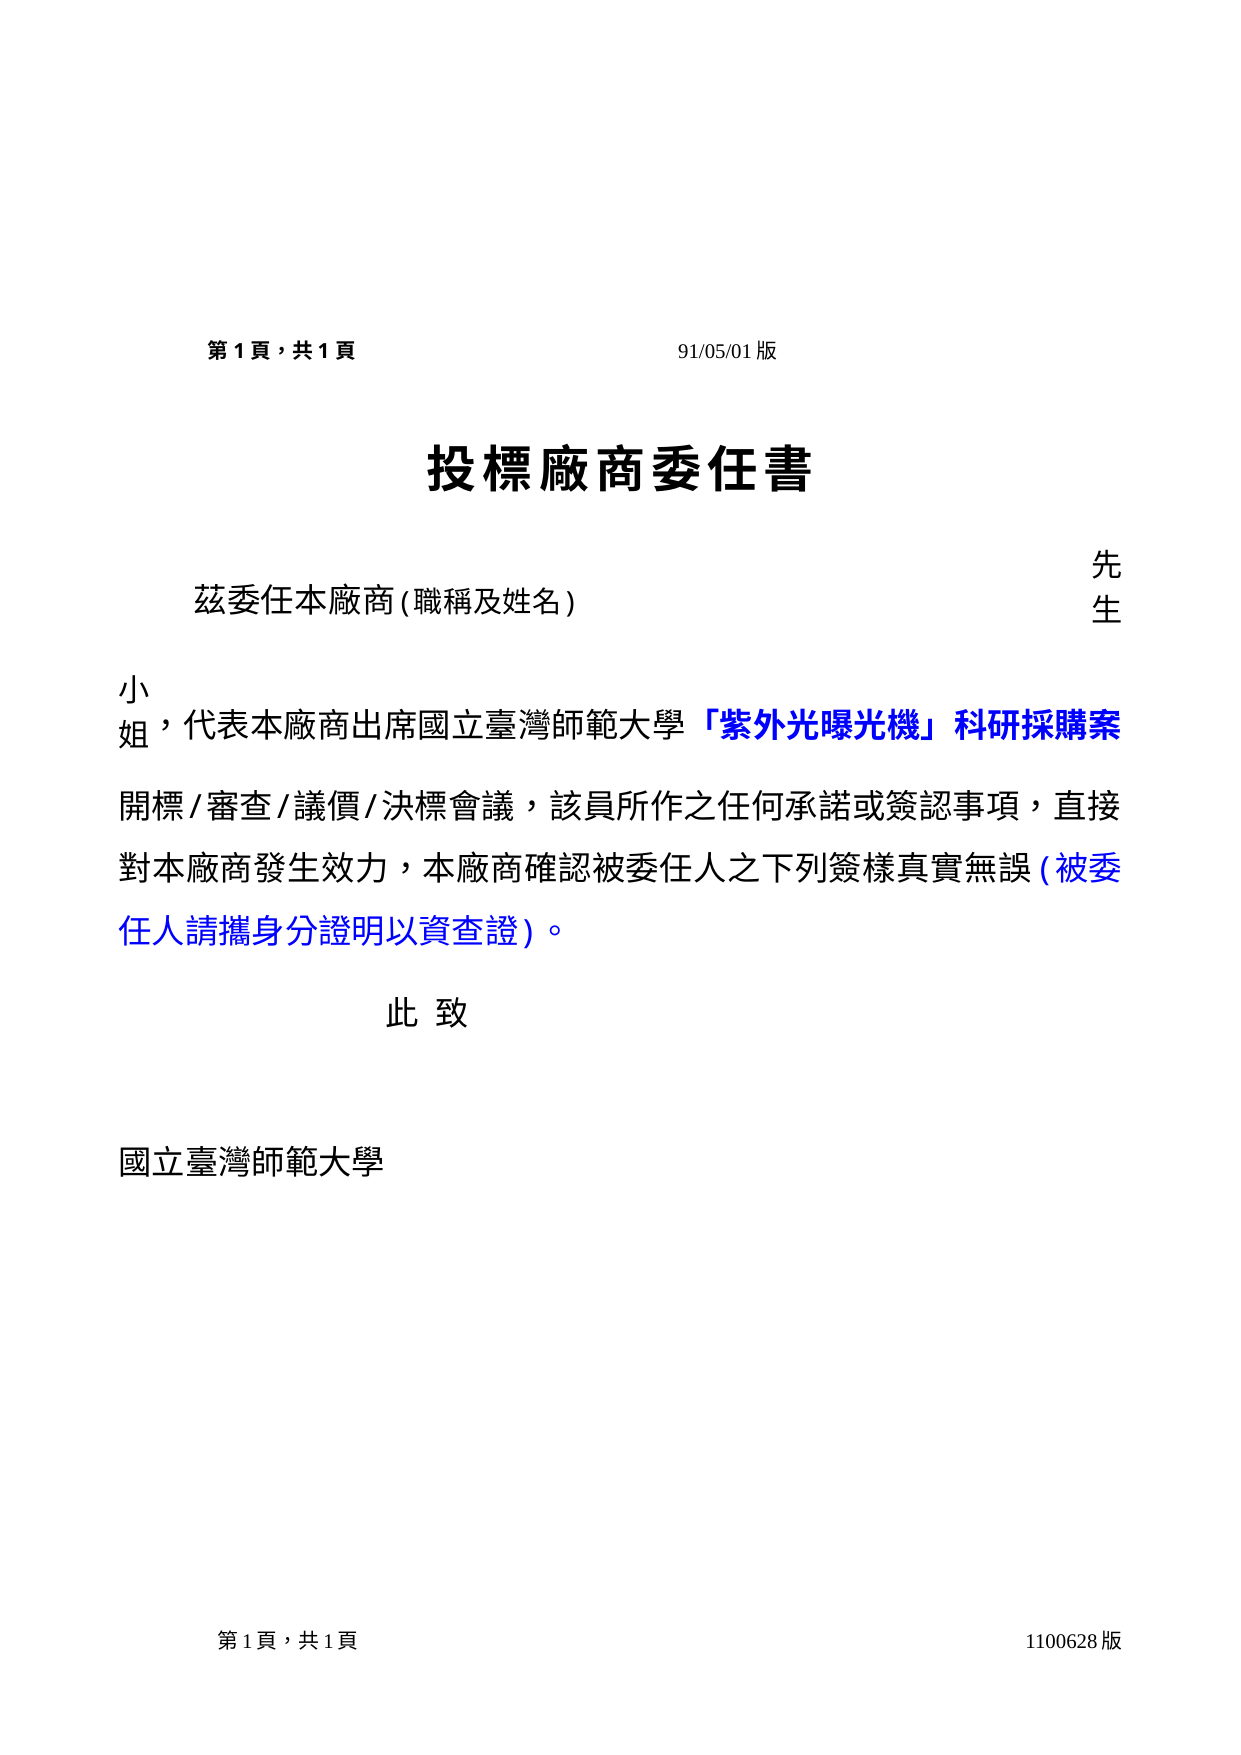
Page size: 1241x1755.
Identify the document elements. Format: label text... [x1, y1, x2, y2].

text 第 1 頁，共 1 頁 91/05/01版 [207, 334, 1224, 364]
text [193, 327, 1239, 392]
text 茲委任本廠商(職稱及姓名) 先生小姐，代表本廠商出席國立臺灣師範大學「紫外光曝光機」科研採購案開標/審查/議價/決標會議，該員所作之任何承諾或簽認事項，直接對本廠商發生效力，本廠商確認被委任人之下列簽樣真實無誤(被委任人請攜身分證明以資查證)。 [118, 512, 1122, 950]
text 此 致 [118, 987, 1122, 1035]
text 國立臺灣師範大學 [118, 1135, 1122, 1184]
text 投標廠商委任書 [118, 429, 1122, 502]
